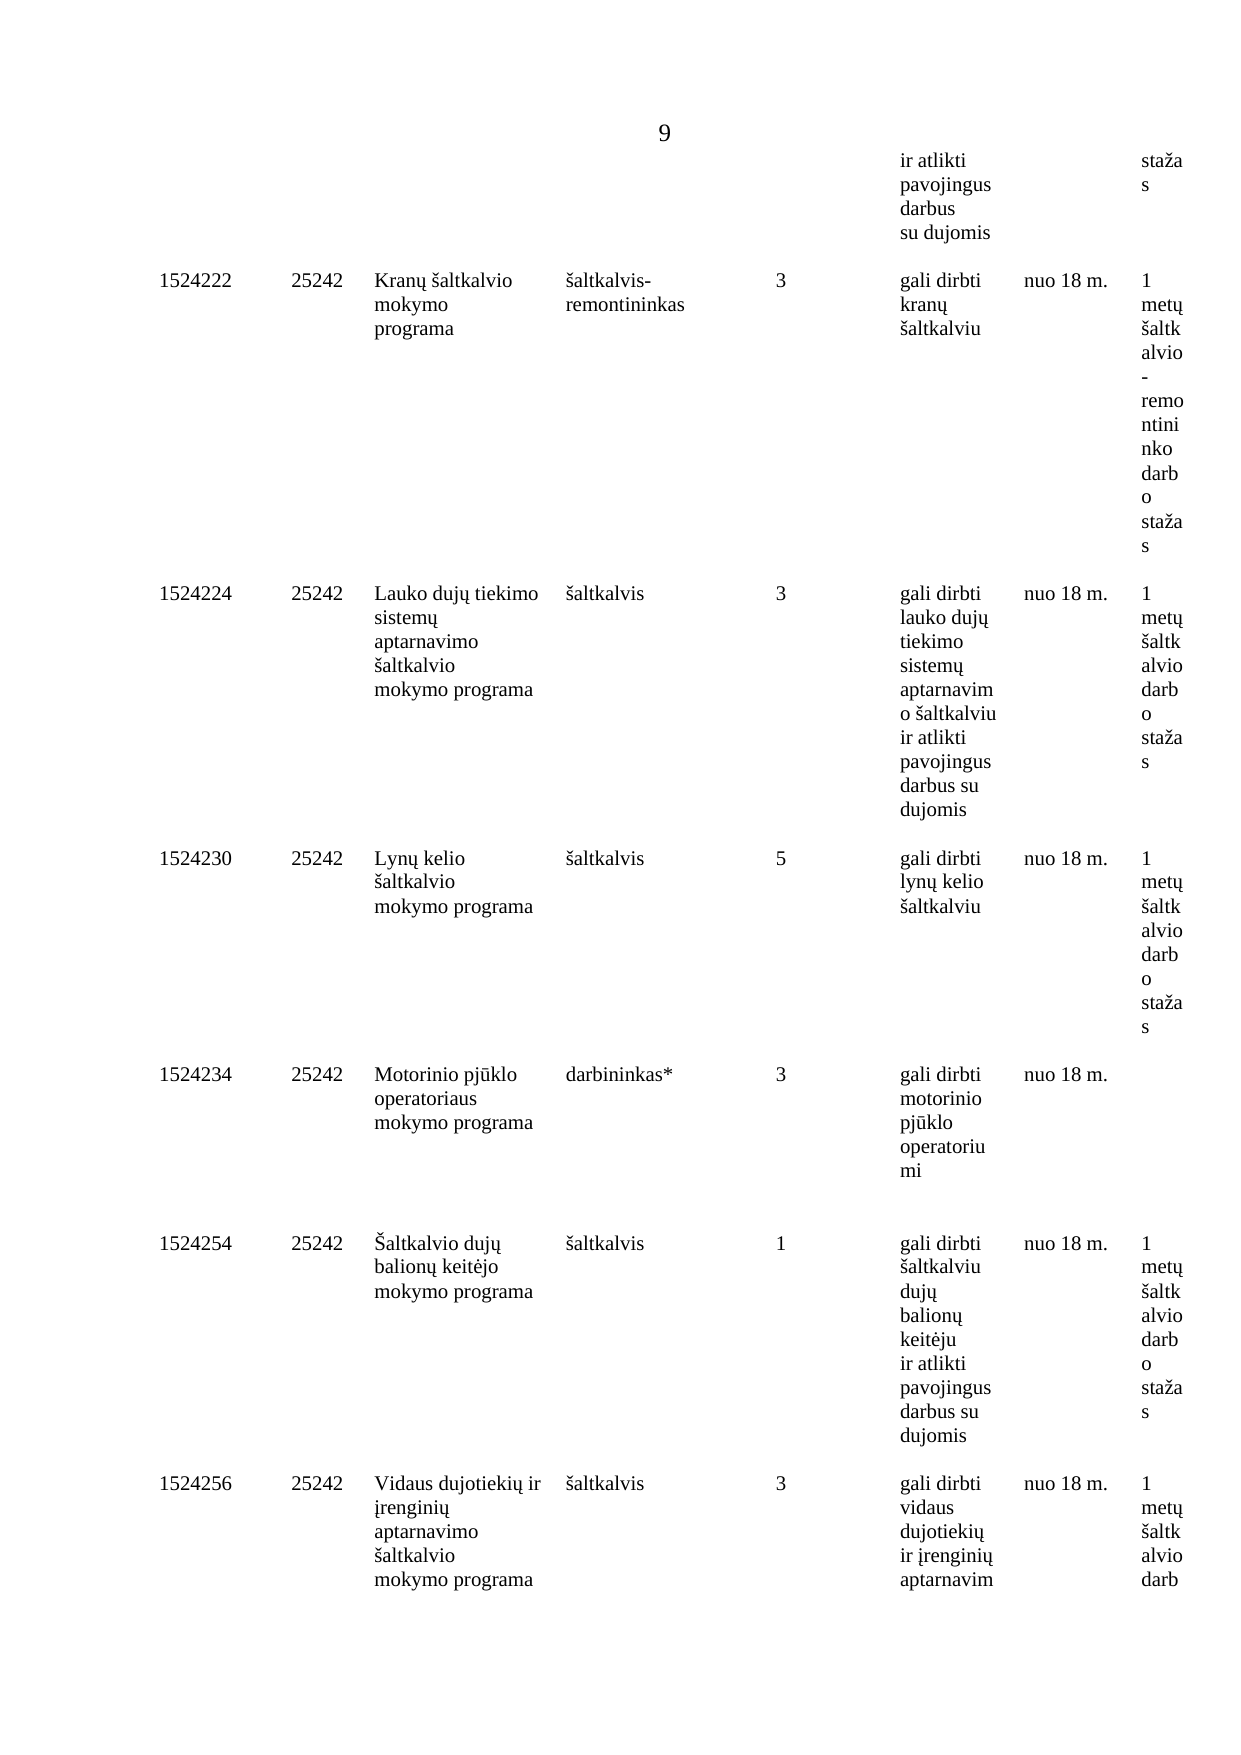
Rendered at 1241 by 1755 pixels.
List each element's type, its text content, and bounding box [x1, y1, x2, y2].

table_cell šaltkalvis [554, 1471, 764, 1495]
table_cell [554, 1182, 764, 1206]
table_cell [280, 220, 363, 244]
table_cell 3 [764, 581, 888, 605]
table_cell [1013, 220, 1130, 244]
table_cell [148, 1447, 280, 1471]
table_cell [764, 557, 888, 581]
table_cell [764, 244, 888, 268]
table_cell 1524234 [148, 1062, 280, 1182]
table_cell Lauko dujų tiekimo sistemų aptarnavimo šaltkalvio mokymo programa [363, 581, 554, 821]
table_cell [280, 1206, 363, 1230]
table_cell 1524256 [148, 1471, 280, 1495]
table_cell [764, 340, 888, 364]
table_cell [363, 244, 554, 268]
table_cell [148, 1206, 280, 1230]
table_cell gali dirbti lauko dujų tiekimo sistemų aptarnavimo šaltkalviu ir atlikti pavojingus darbus su dujomis [889, 581, 1013, 821]
table_cell nuo 18 m. [1013, 845, 1130, 918]
table_cell [1130, 1182, 1196, 1206]
table_cell nuo 18 m. [1013, 1230, 1130, 1254]
table_cell [554, 918, 764, 1038]
table_cell [889, 1182, 1013, 1206]
table_cell [554, 1038, 764, 1062]
table_cell [554, 605, 764, 773]
table_cell [1013, 388, 1130, 557]
table_cell nuo 18 m. [1013, 1471, 1130, 1495]
table_cell [764, 918, 888, 1038]
table_cell [764, 388, 888, 557]
table_cell [554, 1255, 764, 1447]
table_cell [764, 1447, 888, 1471]
table_cell šaltkalvis-remontininkas [554, 268, 764, 364]
table_cell Kranų šaltkalvio mokymo programa [363, 268, 554, 364]
table_cell 25242 [280, 845, 363, 918]
table_cell [148, 148, 280, 196]
table_cell 3 [764, 1471, 888, 1495]
table_cell [764, 773, 888, 821]
table_cell [148, 1495, 280, 1591]
table_cell [280, 1182, 363, 1206]
table_cell 1 metų šaltkalvio darb [1130, 1471, 1196, 1591]
table_cell [148, 918, 280, 1038]
table_cell [148, 340, 280, 364]
table_cell stažas [1130, 148, 1196, 196]
table_cell [764, 821, 888, 845]
table_cell [280, 1495, 363, 1591]
table_cell [1013, 605, 1130, 773]
table_cell 1 metų šaltkalvio darbo stažas [1130, 1230, 1196, 1447]
table_cell [554, 557, 764, 581]
table_cell [1130, 244, 1196, 268]
table_cell [148, 244, 280, 268]
table_cell [280, 340, 363, 364]
table_cell [764, 605, 888, 773]
table_cell nuo 18 m. [1013, 581, 1130, 605]
table_cell 1524222 [148, 268, 280, 340]
table_cell [363, 821, 554, 845]
table_cell [280, 773, 363, 821]
table_cell [764, 364, 888, 388]
table_cell [363, 388, 554, 557]
table_cell 1 metų šaltkalvio darbo stažas [1130, 581, 1196, 773]
table_cell [1013, 148, 1130, 196]
table_cell [148, 557, 280, 581]
table_cell [1013, 1182, 1130, 1206]
table_cell Motorinio pjūklo operatoriaus mokymo programa [363, 1062, 554, 1206]
table_cell [889, 557, 1013, 581]
table_cell [363, 1038, 554, 1062]
table_cell Vidaus dujotiekių ir įrenginių aptarnavimo šaltkalvio mokymo programa [363, 1471, 554, 1591]
table_cell gali dirbti kranų šaltkalviu [889, 268, 1013, 340]
table_cell 25242 [280, 1230, 363, 1254]
table_cell [1013, 196, 1130, 220]
table_cell Šaltkalvio dujų balionų keitėjo mokymo programa [363, 1230, 554, 1447]
table_cell [363, 1447, 554, 1471]
table_cell [148, 605, 280, 773]
table_cell [554, 244, 764, 268]
table_cell gali dirbti motorinio pjūklo operatoriumi [889, 1062, 1013, 1182]
table_cell [889, 1206, 1013, 1230]
table_cell [280, 557, 363, 581]
table_cell [889, 918, 1013, 1038]
table_cell 3 [764, 1062, 888, 1182]
table_cell nuo 18 m. [1013, 268, 1130, 340]
table_cell [280, 1447, 363, 1471]
table_cell [554, 773, 764, 821]
table_cell [280, 605, 363, 773]
table_cell gali dirbti vidaus dujotiekių ir įrenginių aptarnavim [889, 1471, 1013, 1591]
table_cell [1013, 364, 1130, 388]
table_cell 1 metų šaltkalvio-remontininko darbo stažas [1130, 268, 1196, 557]
table_cell [554, 148, 764, 220]
table_cell gali dirbti šaltkalviu dujų balionų keitėju ir atlikti pavojingus darbus su dujomis [889, 1230, 1013, 1447]
table_cell [889, 244, 1013, 268]
table_cell [764, 196, 888, 220]
table_cell [764, 220, 888, 244]
table_cell nuo 18 m. [1013, 1062, 1130, 1182]
table_cell 1524224 [148, 581, 280, 605]
table_cell [764, 148, 888, 196]
table_cell 25242 [280, 1062, 363, 1182]
table_cell 25242 [280, 581, 363, 605]
table_cell [1013, 773, 1130, 821]
table_cell [1013, 1255, 1130, 1447]
table_cell [280, 1038, 363, 1062]
table_cell [280, 1255, 363, 1447]
table_cell [554, 220, 764, 244]
table_cell [148, 773, 280, 821]
table_cell [1130, 821, 1196, 845]
table_cell [889, 821, 1013, 845]
table_cell [1130, 1038, 1196, 1062]
table_cell [889, 1447, 1013, 1471]
table_cell [1013, 1038, 1130, 1062]
table_cell [363, 220, 554, 244]
table_cell [1013, 340, 1130, 364]
table_cell [148, 821, 280, 845]
table_cell [363, 148, 554, 220]
table_cell šaltkalvis [554, 845, 764, 918]
table_cell [554, 1495, 764, 1591]
table_cell [889, 1038, 1013, 1062]
table_cell darbininkas* [554, 1062, 764, 1182]
table_cell [280, 821, 363, 845]
table_cell [148, 1255, 280, 1447]
table_cell [554, 1447, 764, 1471]
table_cell 25242 [280, 1471, 363, 1495]
table_cell [1130, 1206, 1196, 1230]
table_cell 3 [764, 268, 888, 340]
table_cell [1013, 918, 1130, 1038]
table_cell [363, 557, 554, 581]
table_cell [148, 1182, 280, 1206]
table_cell [280, 244, 363, 268]
table_cell Lynų kelio šaltkalvio mokymo programa [363, 845, 554, 1038]
table_cell [148, 220, 280, 244]
table_cell [889, 340, 1013, 364]
table_cell [148, 364, 280, 388]
table_cell 1524230 [148, 845, 280, 918]
table_cell 25242 [280, 268, 363, 340]
table_cell [280, 388, 363, 557]
table_cell [1130, 196, 1196, 220]
table_cell [764, 1206, 888, 1230]
table_cell [889, 364, 1013, 388]
table_cell [148, 196, 280, 220]
table_cell [1013, 821, 1130, 845]
table_cell [280, 196, 363, 220]
table_cell [280, 364, 363, 388]
table_cell [764, 1255, 888, 1447]
table_cell ir atlikti pavojingus darbus su dujomis [889, 148, 1013, 244]
table_cell [554, 821, 764, 845]
table_cell [764, 1182, 888, 1206]
table_cell [1130, 1062, 1196, 1182]
table_cell [148, 1038, 280, 1062]
table_cell [764, 1038, 888, 1062]
table_cell [363, 364, 554, 388]
table_cell [1013, 1447, 1130, 1471]
table_cell šaltkalvis [554, 581, 764, 605]
table_cell 1524254 [148, 1230, 280, 1254]
table_cell [1130, 1447, 1196, 1471]
table_cell [148, 388, 280, 557]
table_cell šaltkalvis [554, 1230, 764, 1254]
table_cell [1013, 1495, 1130, 1591]
table_cell 1 metų šaltkalvio darbo stažas [1130, 845, 1196, 1038]
table_cell [554, 1206, 764, 1230]
table_cell [554, 364, 764, 388]
table_cell 1 [764, 1230, 888, 1254]
table_cell [1130, 220, 1196, 244]
table_cell gali dirbti lynų kelio šaltkalviu [889, 845, 1013, 918]
table_cell [1130, 773, 1196, 821]
table_cell [554, 388, 764, 557]
table_cell [1013, 1206, 1130, 1230]
table_cell [1130, 557, 1196, 581]
table_cell 5 [764, 845, 888, 918]
table_cell [1013, 244, 1130, 268]
table_cell [1013, 557, 1130, 581]
table_cell [363, 1206, 554, 1230]
table_cell [889, 388, 1013, 557]
table_cell [764, 1495, 888, 1591]
table_cell [280, 918, 363, 1038]
table_cell [280, 148, 363, 196]
